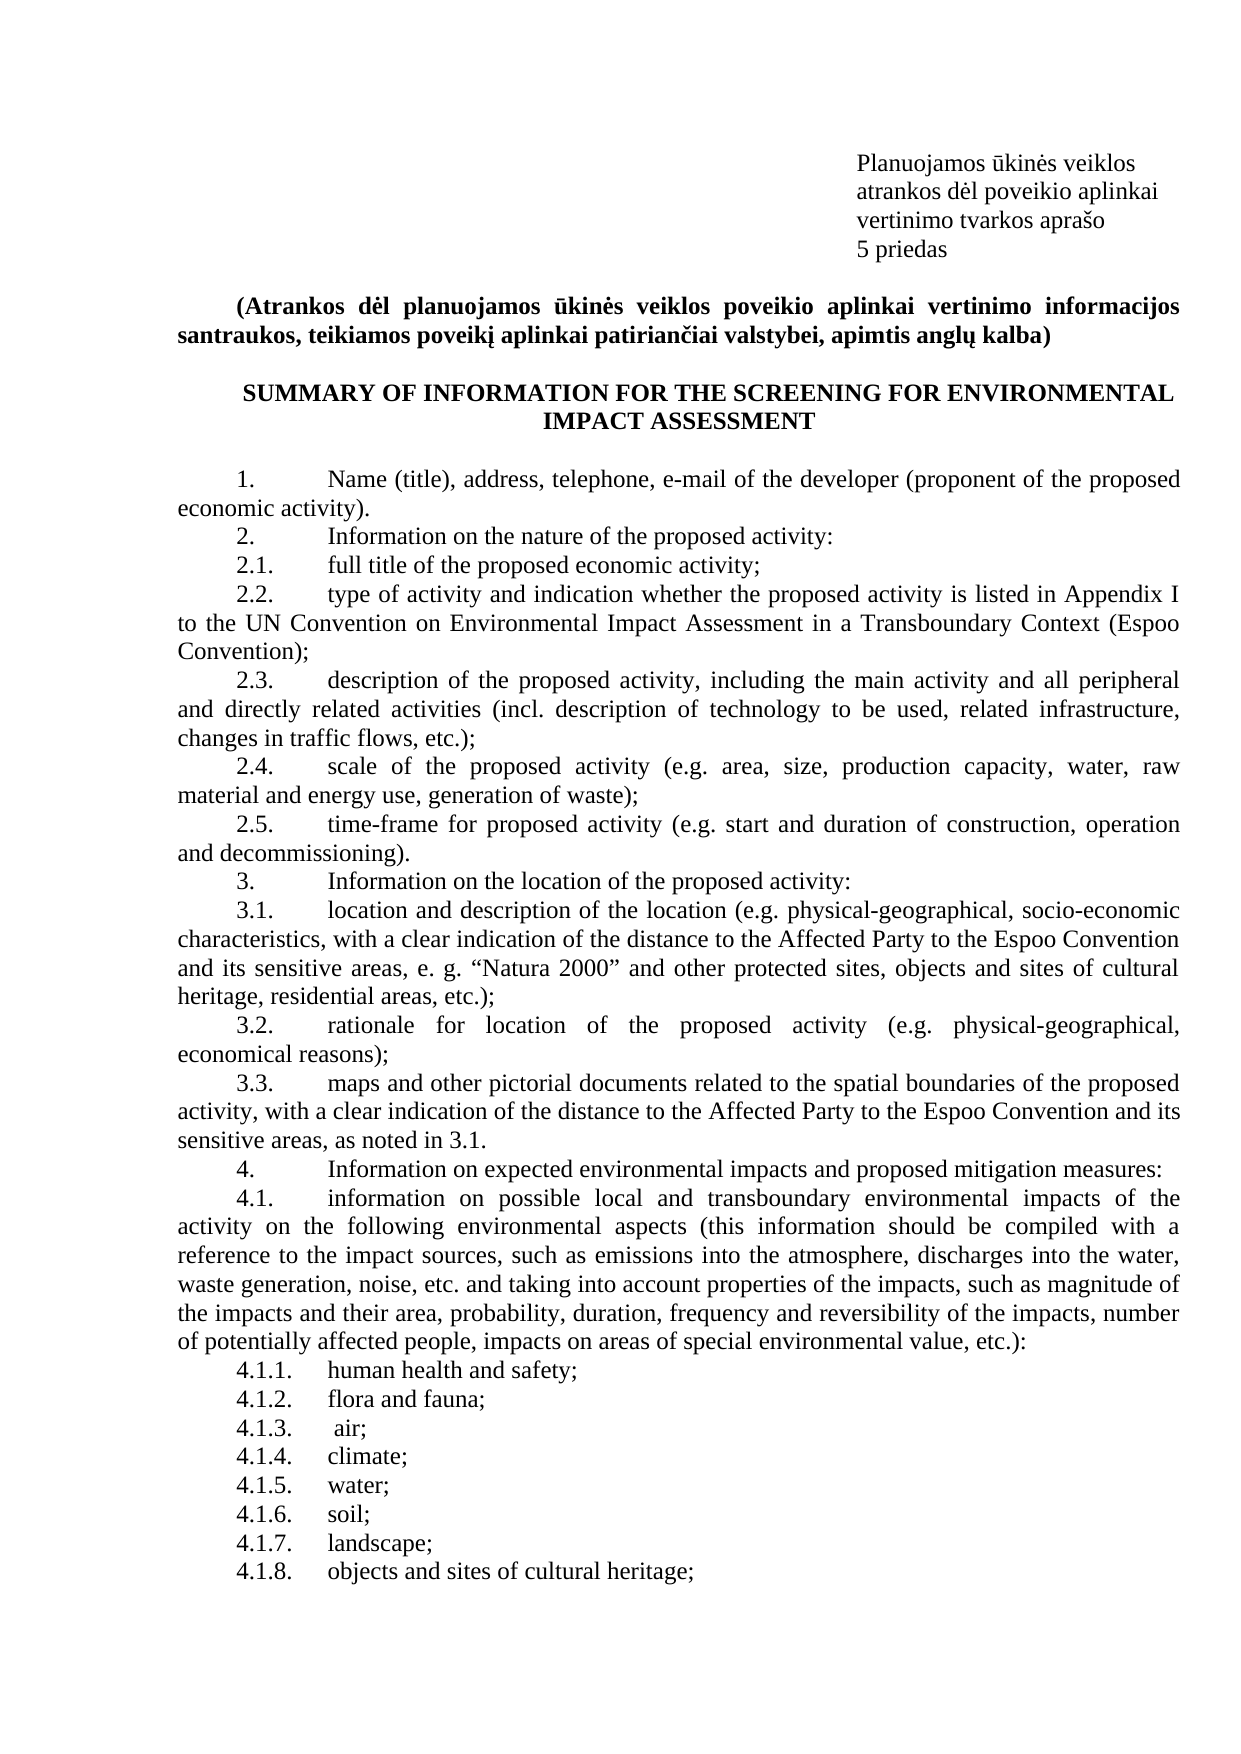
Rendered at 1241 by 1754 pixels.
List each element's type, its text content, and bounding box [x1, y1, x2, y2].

text 4.1.1. human health and safety; [177, 1355, 1181, 1384]
text 2.2. type of activity and indication whether the proposed activity is listed in Appendix I to the UN Convention on Environmental Impact Assessment in a Transboundary Context (Espoo Convention); [177, 579, 1181, 665]
text 4. Information on expected environmental impacts and proposed mitigation measures: [177, 1154, 1181, 1183]
text 4.1.3. air; [177, 1413, 1181, 1441]
text 3.3. maps and other pictorial documents related to the spatial boundaries of the proposed activity, with a clear indication of the distance to the Affected Party to the Espoo Convention and its sensitive areas, as noted in 3.1. [177, 1068, 1181, 1154]
text 3. Information on the location of the proposed activity: [177, 866, 1181, 895]
text 4.1. information on possible local and transboundary environmental impacts of the activity on the following environmental aspects (this information should be compiled with a reference to the impact sources, such as emissions into the atmosphere, discharges into the water, waste generation, noise, etc. and taking into account properties of the impacts, such as magnitude of the impacts and their area, probability, duration, frequency and reversibility of the impacts, number of potentially affected people, impacts on areas of special environmental value, etc.): [177, 1183, 1181, 1355]
text SUMMARY OF INFORMATION FOR THE SCREENING FOR ENVIRONMENTAL IMPACT ASSESSMENT [177, 378, 1181, 435]
text 4.1.4. climate; [177, 1441, 1181, 1470]
text 2.4. scale of the proposed activity (e.g. area, size, production capacity, water, raw material and energy use, generation of waste); [177, 751, 1181, 809]
text 2.3. description of the proposed activity, including the main activity and all peripheral and directly related activities (incl. description of technology to be used, related infrastructure, changes in traffic flows, etc.); [177, 665, 1181, 751]
text 2.5. time-frame for proposed activity (e.g. start and duration of construction, operation and decommissioning). [177, 809, 1181, 866]
text 1. Name (title), address, telephone, e-mail of the developer (proponent of the proposed economic activity). [177, 464, 1181, 521]
text 3.2. rationale for location of the proposed activity (e.g. physical-geographical, economical reasons); [177, 1010, 1181, 1068]
text vertinimo tvarkos aprašo [177, 205, 1181, 234]
text 4.1.5. water; [177, 1470, 1181, 1499]
text 4.1.8. objects and sites of cultural heritage; [177, 1556, 1181, 1585]
text 2.1. full title of the proposed economic activity; [177, 550, 1181, 579]
text 4.1.2. flora and fauna; [177, 1384, 1181, 1413]
text 4.1.6. soil; [177, 1499, 1181, 1528]
text atrankos dėl poveikio aplinkai [177, 176, 1181, 205]
text 2. Information on the nature of the proposed activity: [177, 521, 1181, 550]
text 5 priedas [177, 234, 1181, 263]
text 4.1.7. landscape; [177, 1528, 1181, 1556]
text Planuojamos ūkinės veiklos [177, 148, 1181, 176]
text (Atrankos dėl planuojamos ūkinės veiklos poveikio aplinkai vertinimo informacijos santraukos, teikiamos poveikį aplinkai patiriančiai valstybei, apimtis anglų kalba) [177, 291, 1181, 349]
text 3.1. location and description of the location (e.g. physical-geographical, socio-economic characteristics, with a clear indication of the distance to the Affected Party to the Espoo Convention and its sensitive areas, e. g. “Natura 2000” and other protected sites, objects and sites of cultural heritage, residential areas, etc.); [177, 895, 1181, 1010]
